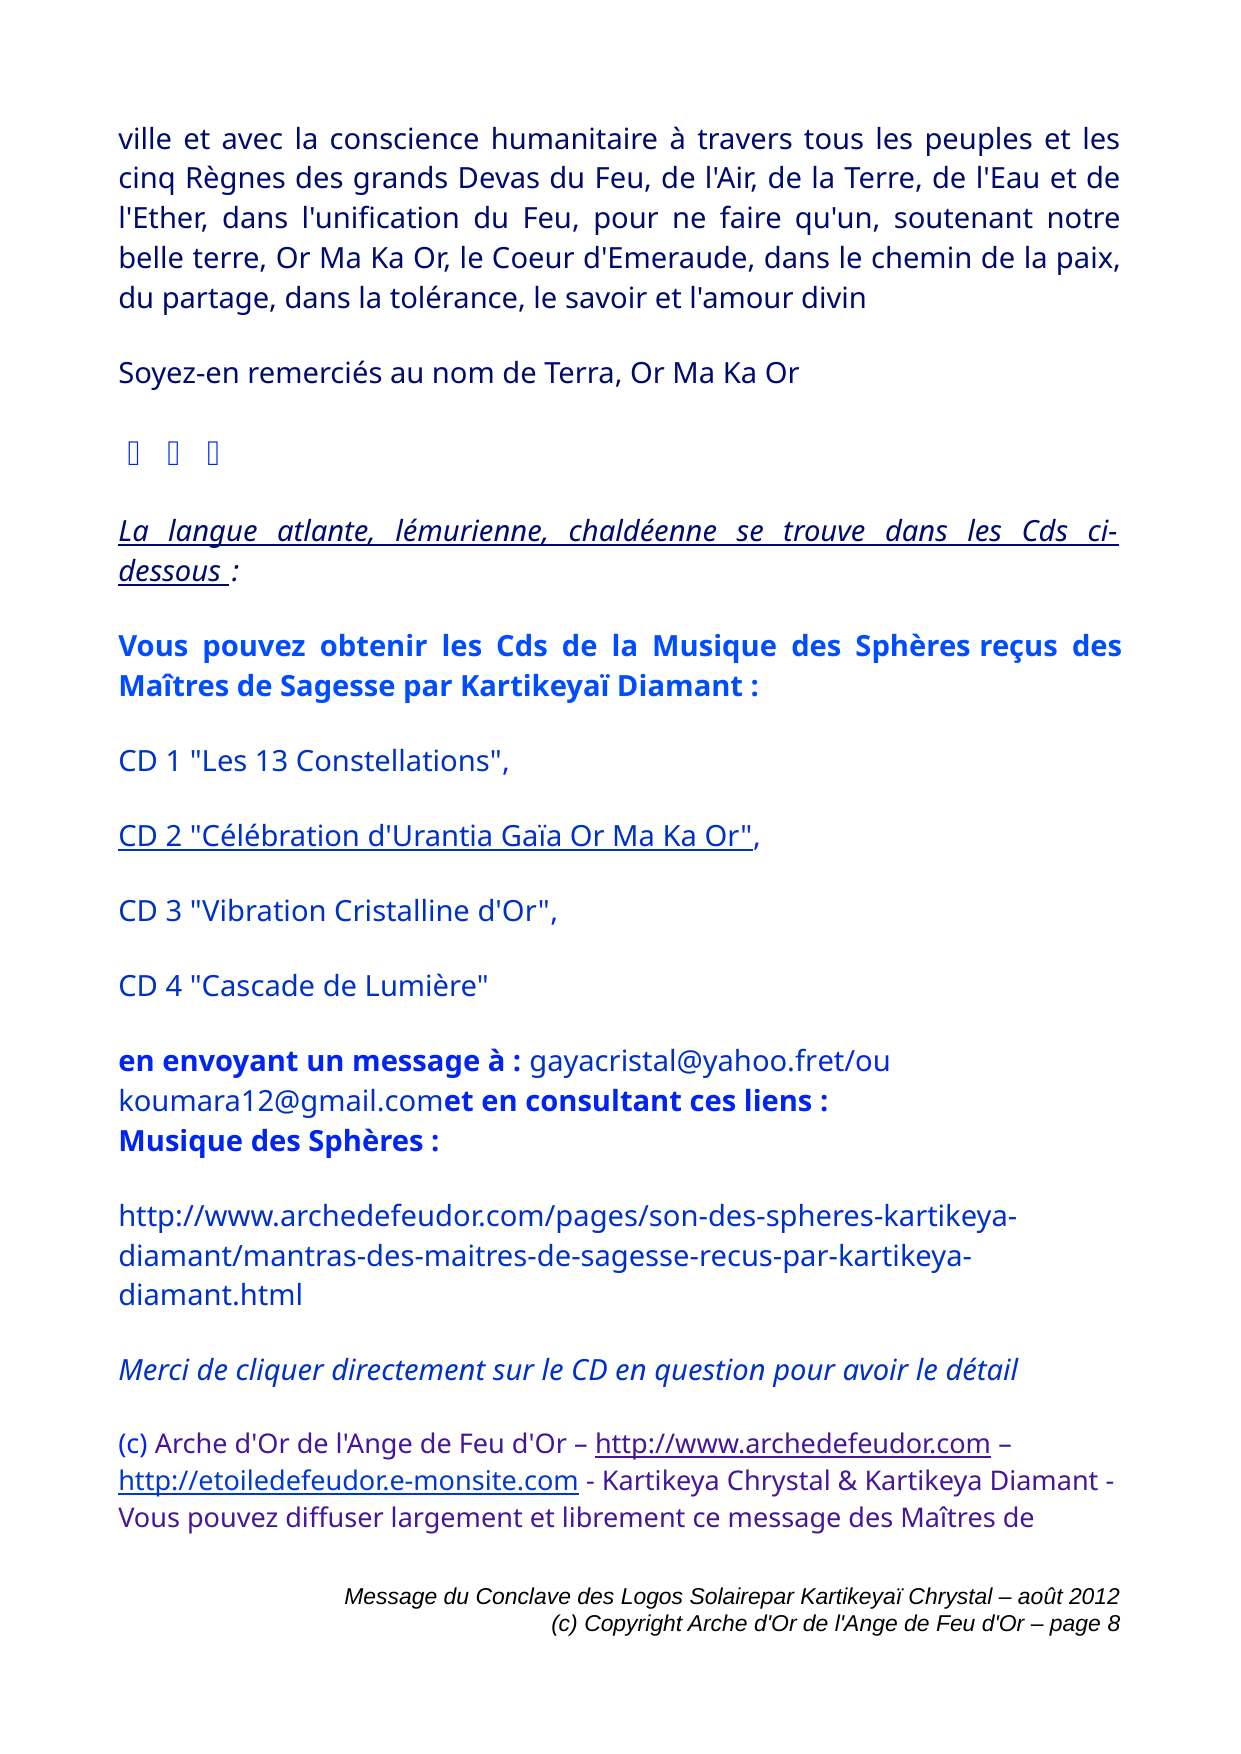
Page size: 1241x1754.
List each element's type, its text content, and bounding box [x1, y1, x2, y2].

text ville et avec la conscience humanitaire à travers tous les peuples et les cinq Règnes des grands Devas du Feu, de l'Air, de la Terre, de l'Eau et de l'Ether, dans l'unification du Feu, pour ne faire qu'un, soutenant notre belle terre, Or Ma Ka Or, le Coeur d'Emeraude, dans le chemin de la paix, du partage, dans la tolérance, le savoir et l'amour divin [118, 118, 1122, 317]
text CD 1 "Les 13 Constellations", [118, 740, 1122, 780]
text (c) Arche d'Or de l'Ange de Feu d'Or – http://www.archedefeudor.com – http://etoiledefeudor.e-monsite.com - Kartikeya Chrystal & Kartikeya Diamant - Vous pouvez diffuser largement et librement ce message des Maîtres de [118, 1425, 1122, 1535]
text en envoyant un message à : gayacristal@yahoo.fret/ou koumara12@gmail.comet en consultant ces liens : Musique des Sphères : [118, 1041, 1122, 1160]
text CD 3 "Vibration Cristalline d'Or", [118, 891, 1122, 930]
text a a a [118, 427, 1122, 475]
text http://www.archedefeudor.com/pages/son-des-spheres-kartikeya-diamant/mantras-des-maitres-de-sagesse-recus-par-kartikeya-diamant.html [118, 1195, 1122, 1314]
text CD 4 "Cascade de Lumière" [118, 966, 1122, 1005]
text Soyez-en remerciés au nom de Terra, Or Ma Ka Or [118, 352, 1122, 392]
text CD 2 "Célébration d'Urantia Gaïa Or Ma Ka Or", [118, 815, 1122, 855]
text Vous pouvez obtenir les Cds de la Musique des Sphères reçus des Maîtres de Sagesse par Kartikeyaï Diamant : [118, 626, 1122, 705]
text La langue atlante, lémurienne, chaldéenne se trouve dans les Cds ci-dessous : [118, 511, 1122, 590]
text Merci de cliquer directement sur le CD en question pour avoir le détail [118, 1350, 1122, 1389]
